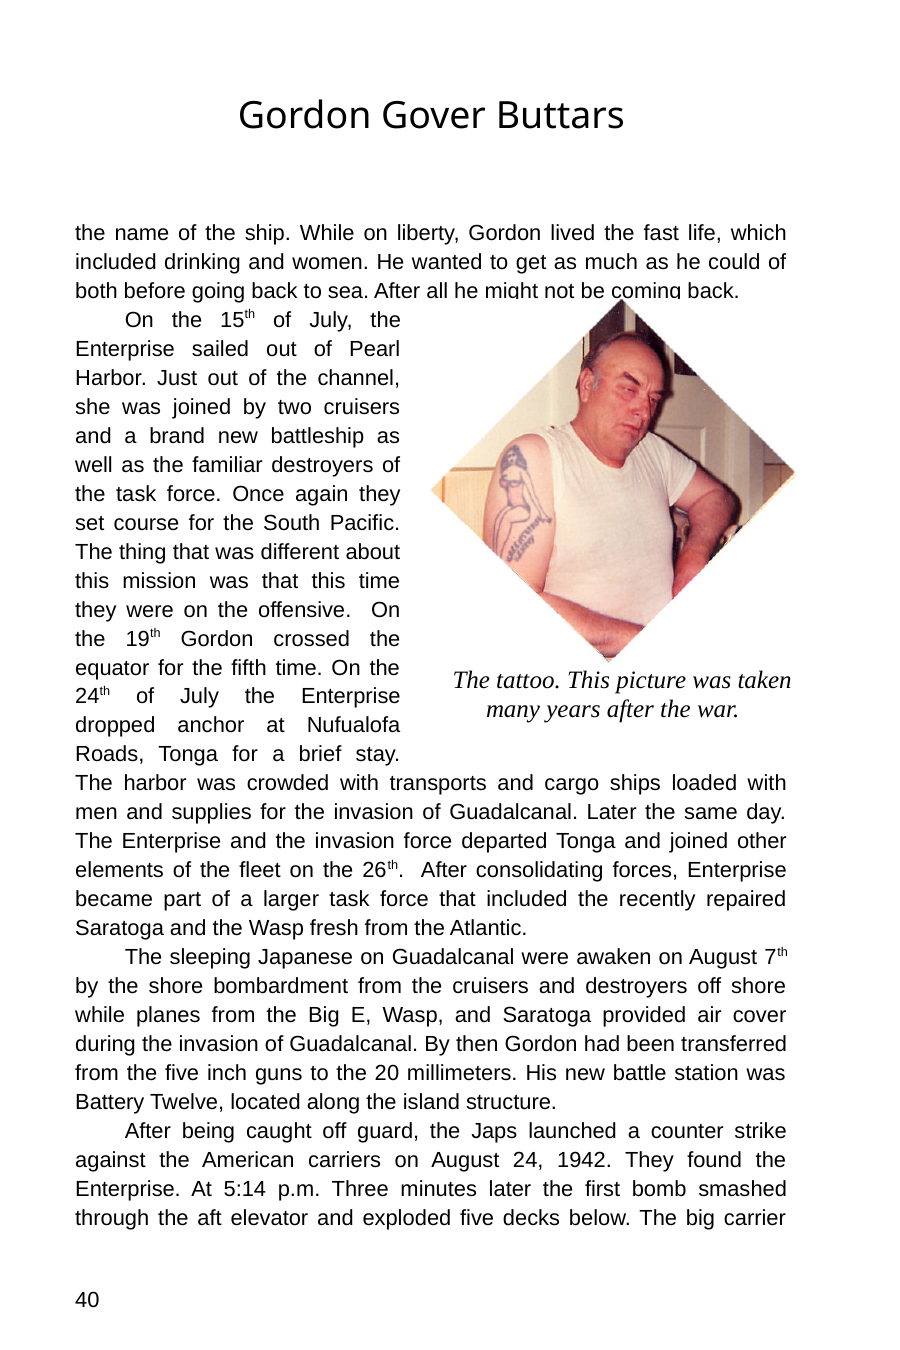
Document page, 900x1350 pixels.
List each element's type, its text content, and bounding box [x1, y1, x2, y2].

text the name of the ship. While on liberty, Gordon lived the fast life, which included drinking and women. He wanted to get as much as he could of both before going back to sea. After all he might not be coming back. [75, 220, 787, 303]
text On the 15th of July, the Enterprise sailed out of Pearl Harbor. Just out of the channel, she was joined by two cruisers and a brand new battleship as well as the familiar destroyers of the task force. Once again they set course for the South Pacific. The thing that was different about this mission was that this time they were on the offensive. On the 19th Gordon crossed the equator for the fifth time. On the 24th of July the Enterprise dropped anchor at Nufualofa Roads, Tonga for a brief stay. The harbor was crowded with transports and cargo ships loaded with men and supplies for the invasion of Guadalcanal. Later the same day. The Enterprise and the invasion force departed Tonga and joined other elements of the fleet on the 26th. After consolidating forces, Enterprise became part of a larger task force that included the recently repaired Saratoga and the Wasp fresh from the Atlantic. [75, 307, 797, 940]
text After being caught off guard, the Japs launched a counter strike against the American carriers on August 24, 1942. They found the Enterprise. At 5:14 p.m. Three minutes later the first bomb smashed through the aft elevator and exploded five decks below. The big carrier [75, 1118, 787, 1230]
picture [430, 299, 797, 665]
text The tattoo. This picture was taken many years after the war. [431, 665, 797, 723]
text The sleeping Japanese on Guadalcanal were awaken on August 7th by the shore bombardment from the cruisers and destroyers off shore while planes from the Big E, Wasp, and Saratoga provided air cover during the invasion of Guadalcanal. By then Gordon had been transferred from the five inch guns to the 20 millimeters. His new battle station was Battery Twelve, located along the island structure. [75, 944, 787, 1114]
